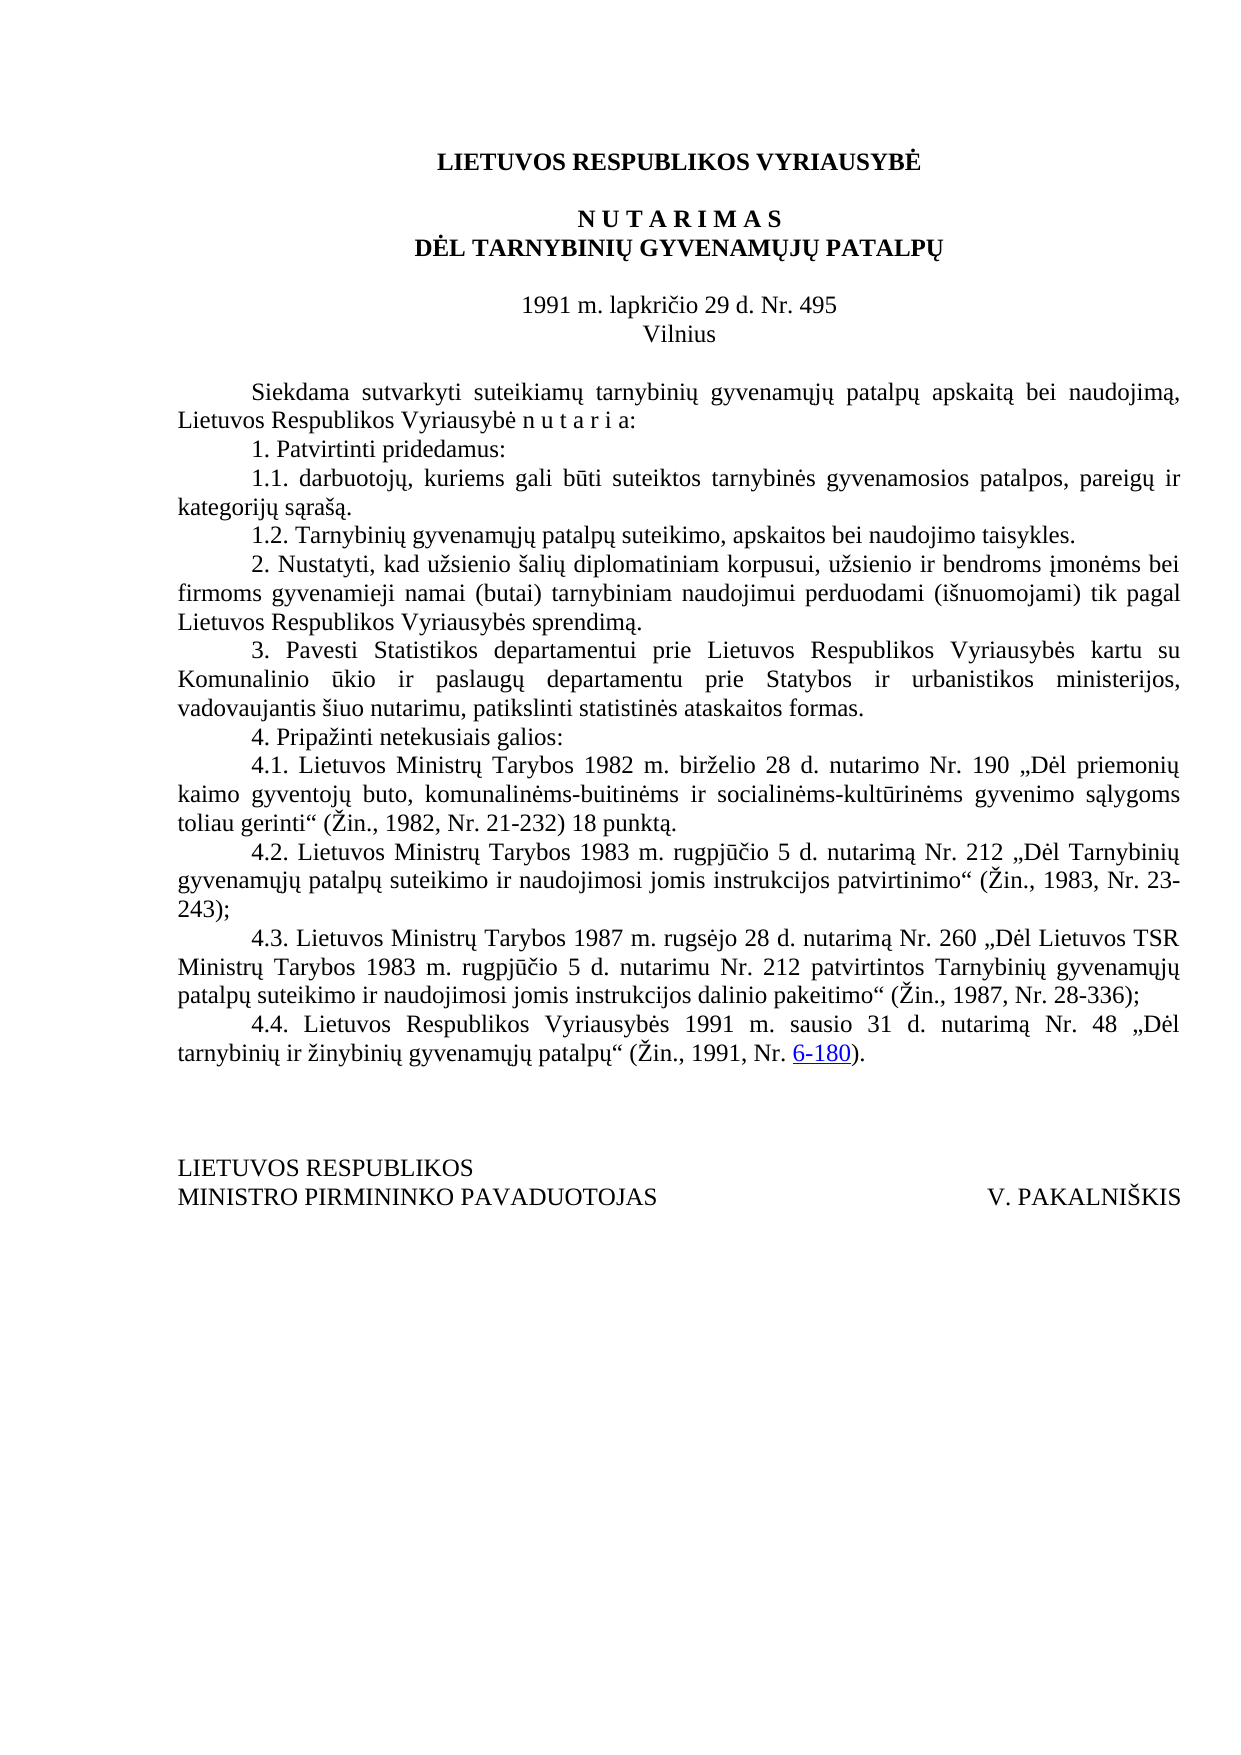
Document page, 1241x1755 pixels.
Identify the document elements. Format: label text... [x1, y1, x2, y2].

text 4. Pripažinti netekusiais galios: [177, 722, 1181, 751]
text N U T A R I M A S [177, 204, 1181, 233]
text LIETUVOS RESPUBLIKOS [177, 1153, 1181, 1182]
text 4.1. Lietuvos Ministrų Tarybos 1982 m. birželio 28 d. nutarimo Nr. 190 „Dėl priemonių kaimo gyventojų buto, komunalinėms-buitinėms ir socialinėms-kultūrinėms gyvenimo sąlygoms toliau gerinti“ (Žin., 1982, Nr. 21-232) 18 punktą. [177, 751, 1181, 837]
text 4.4. Lietuvos Respublikos Vyriausybės 1991 m. sausio 31 d. nutarimą Nr. 48 „Dėl tarnybinių ir žinybinių gyvenamųjų patalpų“ (Žin., 1991, Nr. 6-180). [177, 1009, 1181, 1067]
text 4.2. Lietuvos Ministrų Tarybos 1983 m. rugpjūčio 5 d. nutarimą Nr. 212 „Dėl Tarnybinių gyvenamųjų patalpų suteikimo ir naudojimosi jomis instrukcijos patvirtinimo“ (Žin., 1983, Nr. 23-243); [177, 837, 1181, 923]
text Siekdama sutvarkyti suteikiamų tarnybinių gyvenamųjų patalpų apskaitą bei naudojimą, Lietuvos Respublikos Vyriausybė nutaria: [177, 377, 1181, 434]
text 1.1. darbuotojų, kuriems gali būti suteiktos tarnybinės gyvenamosios patalpos, pareigų ir kategorijų sąrašą. [177, 463, 1181, 521]
text 1.2. Tarnybinių gyvenamųjų patalpų suteikimo, apskaitos bei naudojimo taisykles. [177, 521, 1181, 549]
text 4.3. Lietuvos Ministrų Tarybos 1987 m. rugsėjo 28 d. nutarimą Nr. 260 „Dėl Lietuvos TSR Ministrų Tarybos 1983 m. rugpjūčio 5 d. nutarimu Nr. 212 patvirtintos Tarnybinių gyvenamųjų patalpų suteikimo ir naudojimosi jomis instrukcijos dalinio pakeitimo“ (Žin., 1987, Nr. 28-336); [177, 923, 1181, 1009]
text 2. Nustatyti, kad užsienio šalių diplomatiniam korpusui, užsienio ir bendroms įmonėms bei firmoms gyvenamieji namai (butai) tarnybiniam naudojimui perduodami (išnuomojami) tik pagal Lietuvos Respublikos Vyriausybės sprendimą. [177, 549, 1181, 636]
text 1991 m. lapkričio 29 d. Nr. 495 [177, 291, 1181, 319]
text Vilnius [177, 319, 1181, 348]
text LIETUVOS RESPUBLIKOS VYRIAUSYBĖ [177, 147, 1181, 176]
text 1. Patvirtinti pridedamus: [177, 434, 1181, 463]
text 3. Pavesti Statistikos departamentui prie Lietuvos Respublikos Vyriausybės kartu su Komunalinio ūkio ir paslaugų departamentu prie Statybos ir urbanistikos ministerijos, vadovaujantis šiuo nutarimu, patikslinti statistinės ataskaitos formas. [177, 636, 1181, 722]
text MINISTRO PIRMININKO PAVADUOTOJAS V. PAKALNIŠKIS [177, 1182, 1181, 1211]
text DĖL TARNYBINIŲ GYVENAMŲJŲ PATALPŲ [177, 233, 1181, 262]
